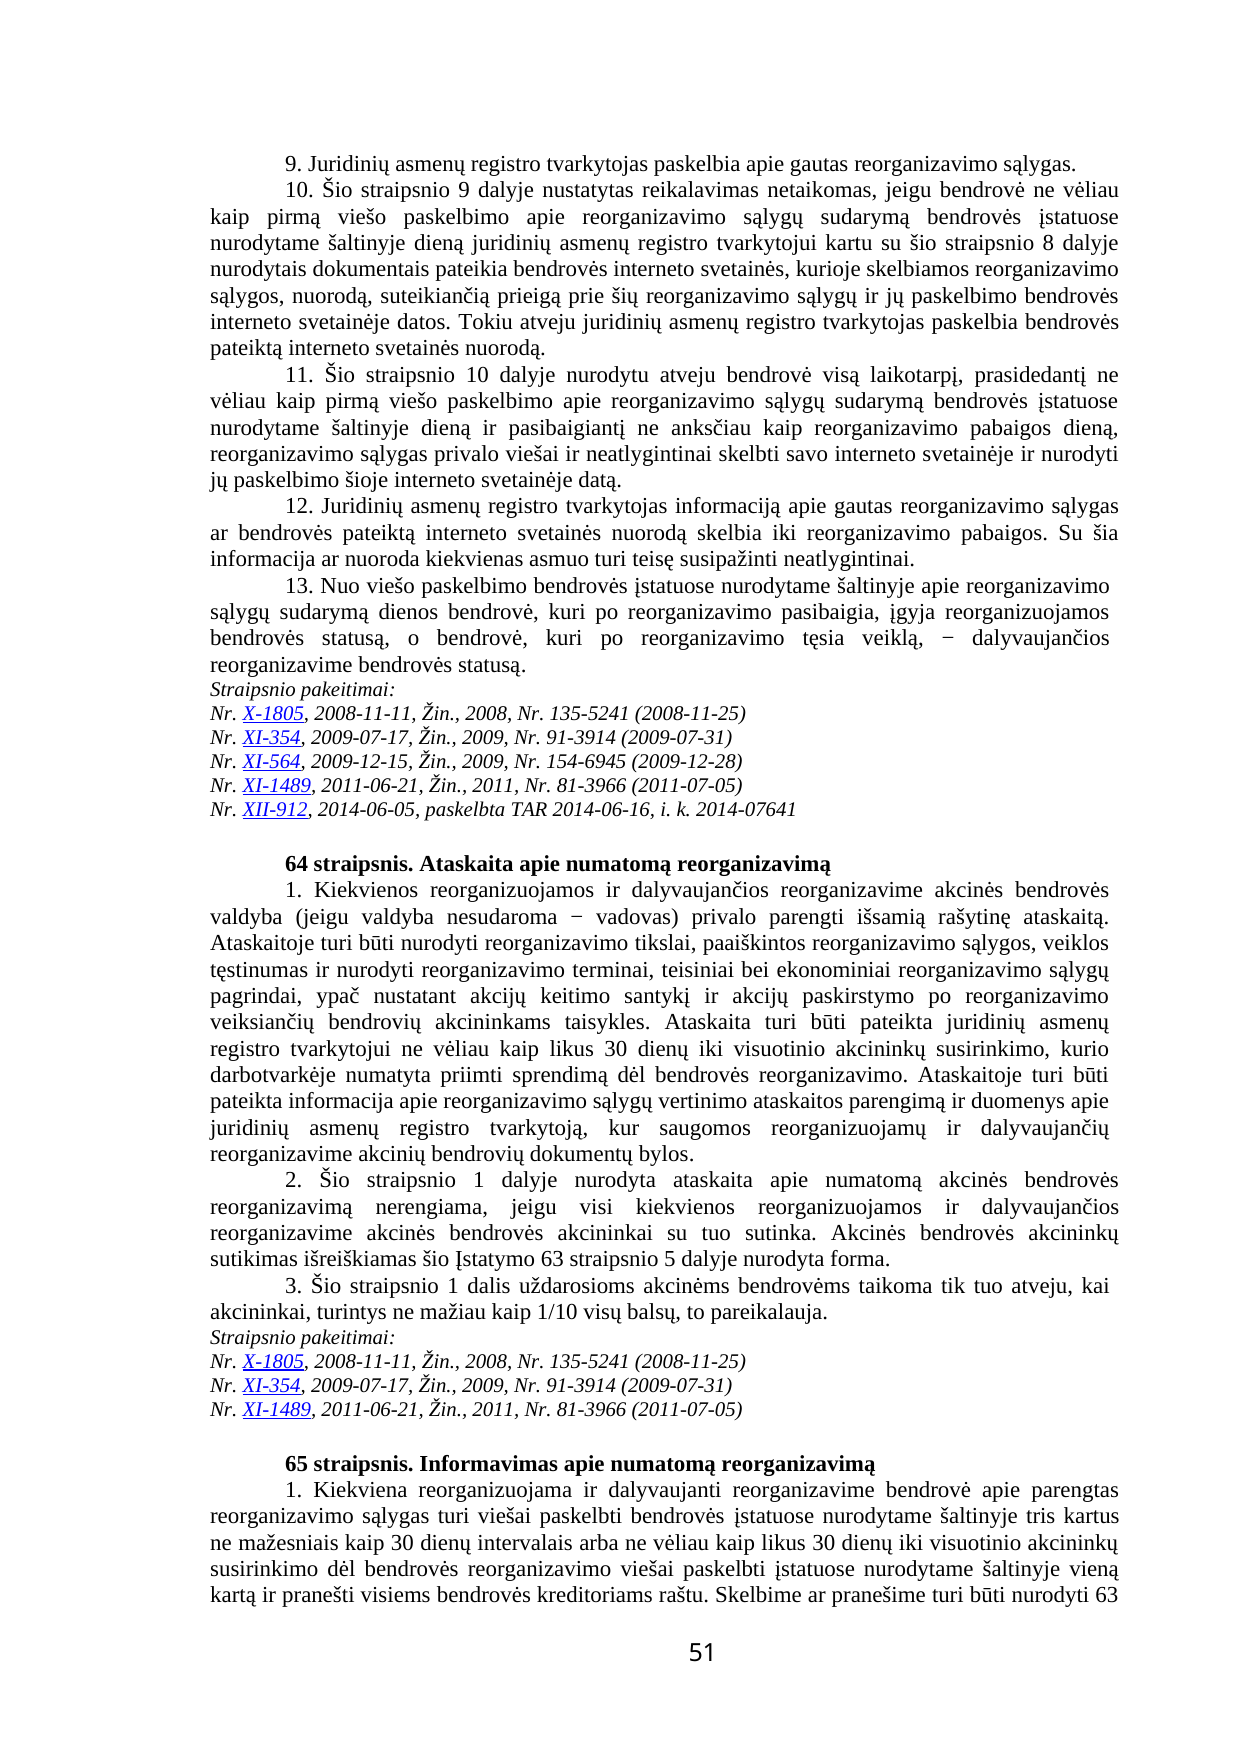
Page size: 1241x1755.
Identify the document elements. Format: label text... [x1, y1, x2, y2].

text 9. Juridinių asmenų registro tvarkytojas paskelbia apie gautas reorganizavimo sąlygas. [210, 150, 1120, 176]
text Straipsnio pakeitimai: [210, 677, 1111, 701]
text 12. Juridinių asmenų registro tvarkytojas informaciją apie gautas reorganizavimo sąlygas ar bendrovės pateiktą interneto svetainės nuorodą skelbia iki reorganizavimo pabaigos. Su šia informacija ar nuoroda kiekvienas asmuo turi teisę susipažinti neatlygintinai. [210, 493, 1120, 572]
text Nr. X-1805, 2008-11-11, Žin., 2008, Nr. 135-5241 (2008-11-25) [210, 701, 1120, 725]
text 65 straipsnis. Informavimas apie numatomą reorganizavimą [210, 1449, 1120, 1476]
text Straipsnio pakeitimai: [210, 1324, 1111, 1349]
text 2. Šio straipsnio 1 dalyje nurodyta ataskaita apie numatomą akcinės bendrovės reorganizavimą nerengiama, jeigu visi kiekvienos reorganizuojamos ir dalyvaujančios reorganizavime akcinės bendrovės akcininkai su tuo sutinka. Akcinės bendrovės akcininkų sutikimas išreiškiamas šio Įstatymo 63 straipsnio 5 dalyje nurodyta forma. [210, 1166, 1120, 1272]
text 3. Šio straipsnio 1 dalis uždarosioms akcinėms bendrovėms taikoma tik tuo atveju, kai akcininkai, turintys ne mažiau kaip 1/10 visų balsų, to pareikalauja. [210, 1272, 1111, 1324]
text Nr. XI-1489, 2011-06-21, Žin., 2011, Nr. 81-3966 (2011-07-05) [210, 1397, 1120, 1421]
text Nr. XI-354, 2009-07-17, Žin., 2009, Nr. 91-3914 (2009-07-31) [210, 1373, 1120, 1397]
text 1. Kiekvienos reorganizuojamos ir dalyvaujančios reorganizavime akcinės bendrovės valdyba (jeigu valdyba nesudaroma − vadovas) privalo parengti išsamią rašytinę ataskaitą. Ataskaitoje turi būti nurodyti reorganizavimo tikslai, paaiškintos reorganizavimo sąlygos, veiklos tęstinumas ir nurodyti reorganizavimo terminai, teisiniai bei ekonominiai reorganizavimo sąlygų pagrindai, ypač nustatant akcijų keitimo santykį ir akcijų paskirstymo po reorganizavimo veiksiančių bendrovių akcininkams taisykles. Ataskaita turi būti pateikta juridinių asmenų registro tvarkytojui ne vėliau kaip likus 30 dienų iki visuotinio akcininkų susirinkimo, kurio darbotvarkėje numatyta priimti sprendimą dėl bendrovės reorganizavimo. Ataskaitoje turi būti pateikta informacija apie reorganizavimo sąlygų vertinimo ataskaitos parengimą ir duomenys apie juridinių asmenų registro tvarkytoją, kur saugomos reorganizuojamų ir dalyvaujančių reorganizavime akcinių bendrovių dokumentų bylos. [210, 877, 1111, 1166]
text Nr. XI-564, 2009-12-15, Žin., 2009, Nr. 154-6945 (2009-12-28) [210, 749, 1120, 773]
text Nr. XI-354, 2009-07-17, Žin., 2009, Nr. 91-3914 (2009-07-31) [210, 725, 1120, 749]
text Nr. X-1805, 2008-11-11, Žin., 2008, Nr. 135-5241 (2008-11-25) [210, 1349, 1120, 1373]
text 64 straipsnis. Ataskaita apie numatomą reorganizavimą [210, 850, 1111, 877]
text Nr. XII-912, 2014-06-05, paskelbta TAR 2014-06-16, i. k. 2014-07641 [210, 797, 1120, 821]
text 10. Šio straipsnio 9 dalyje nustatytas reikalavimas netaikomas, jeigu bendrovė ne vėliau kaip pirmą viešo paskelbimo apie reorganizavimo sąlygų sudarymą bendrovės įstatuose nurodytame šaltinyje dieną juridinių asmenų registro tvarkytojui kartu su šio straipsnio 8 dalyje nurodytais dokumentais pateikia bendrovės interneto svetainės, kurioje skelbiamos reorganizavimo sąlygos, nuorodą, suteikiančią prieigą prie šių reorganizavimo sąlygų ir jų paskelbimo bendrovės interneto svetainėje datos. Tokiu atveju juridinių asmenų registro tvarkytojas paskelbia bendrovės pateiktą interneto svetainės nuorodą. [210, 176, 1120, 361]
text Nr. XI-1489, 2011-06-21, Žin., 2011, Nr. 81-3966 (2011-07-05) [210, 773, 1120, 797]
text 1. Kiekviena reorganizuojama ir dalyvaujanti reorganizavime bendrovė apie parengtas reorganizavimo sąlygas turi viešai paskelbti bendrovės įstatuose nurodytame šaltinyje tris kartus ne mažesniais kaip 30 dienų intervalais arba ne vėliau kaip likus 30 dienų iki visuotinio akcininkų susirinkimo dėl bendrovės reorganizavimo viešai paskelbti įstatuose nurodytame šaltinyje vieną kartą ir pranešti visiems bendrovės kreditoriams raštu. Skelbime ar pranešime turi būti nurodyti 63 [210, 1476, 1120, 1608]
text 13. Nuo viešo paskelbimo bendrovės įstatuose nurodytame šaltinyje apie reorganizavimo sąlygų sudarymą dienos bendrovė, kuri po reorganizavimo pasibaigia, įgyja reorganizuojamos bendrovės statusą, o bendrovė, kuri po reorganizavimo tęsia veiklą, − dalyvaujančios reorganizavime bendrovės statusą. [210, 572, 1111, 677]
text 11. Šio straipsnio 10 dalyje nurodytu atveju bendrovė visą laikotarpį, prasidedantį ne vėliau kaip pirmą viešo paskelbimo apie reorganizavimo sąlygų sudarymą bendrovės įstatuose nurodytame šaltinyje dieną ir pasibaigiantį ne anksčiau kaip reorganizavimo pabaigos dieną, reorganizavimo sąlygas privalo viešai ir neatlygintinai skelbti savo interneto svetainėje ir nurodyti jų paskelbimo šioje interneto svetainėje datą. [210, 361, 1120, 493]
